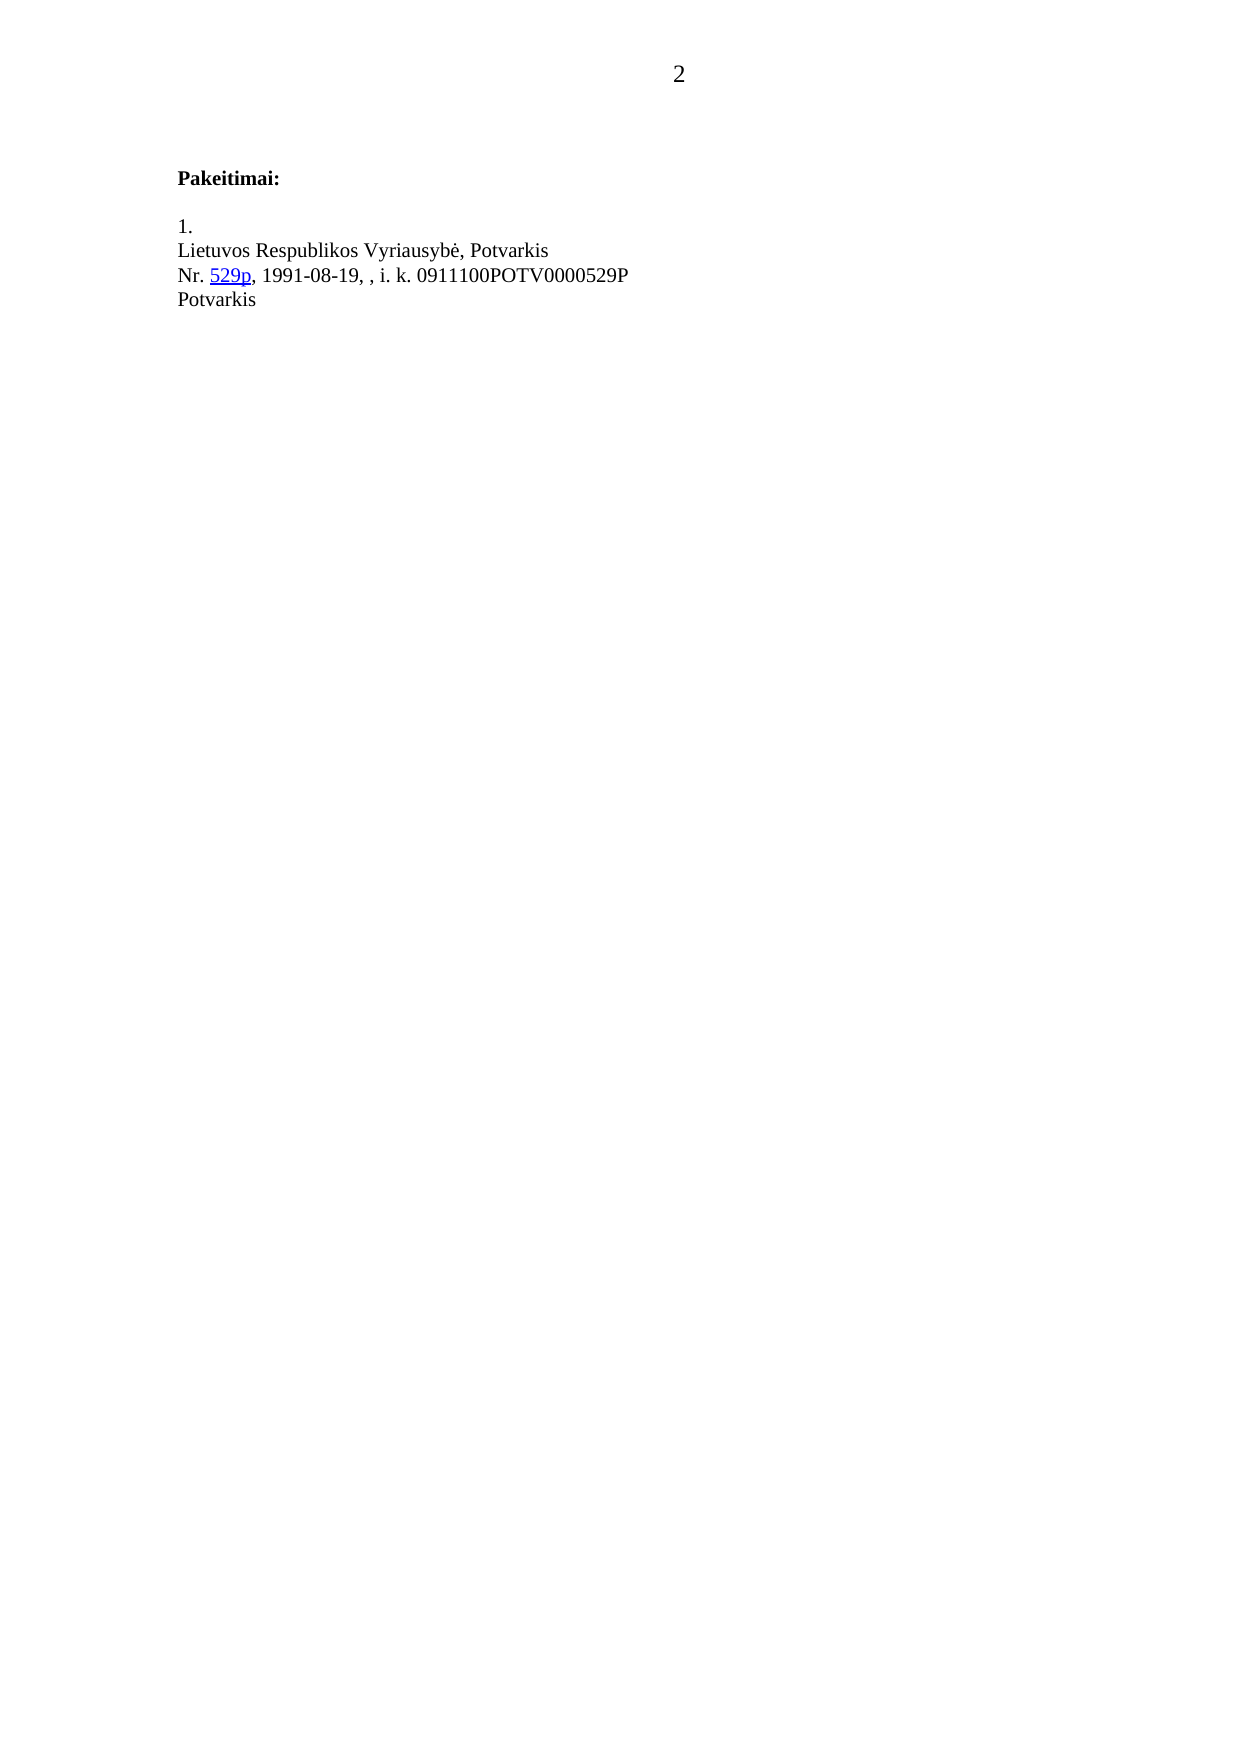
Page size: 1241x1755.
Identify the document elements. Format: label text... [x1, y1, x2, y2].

text Potvarkis [177, 287, 1181, 311]
text Nr. 529p, 1991-08-19, , i. k. 0911100POTV0000529P [177, 262, 1181, 287]
text Lietuvos Respublikos Vyriausybė, Potvarkis [177, 238, 1181, 262]
text Pakeitimai: [177, 166, 1181, 190]
text 1. [177, 214, 1181, 238]
